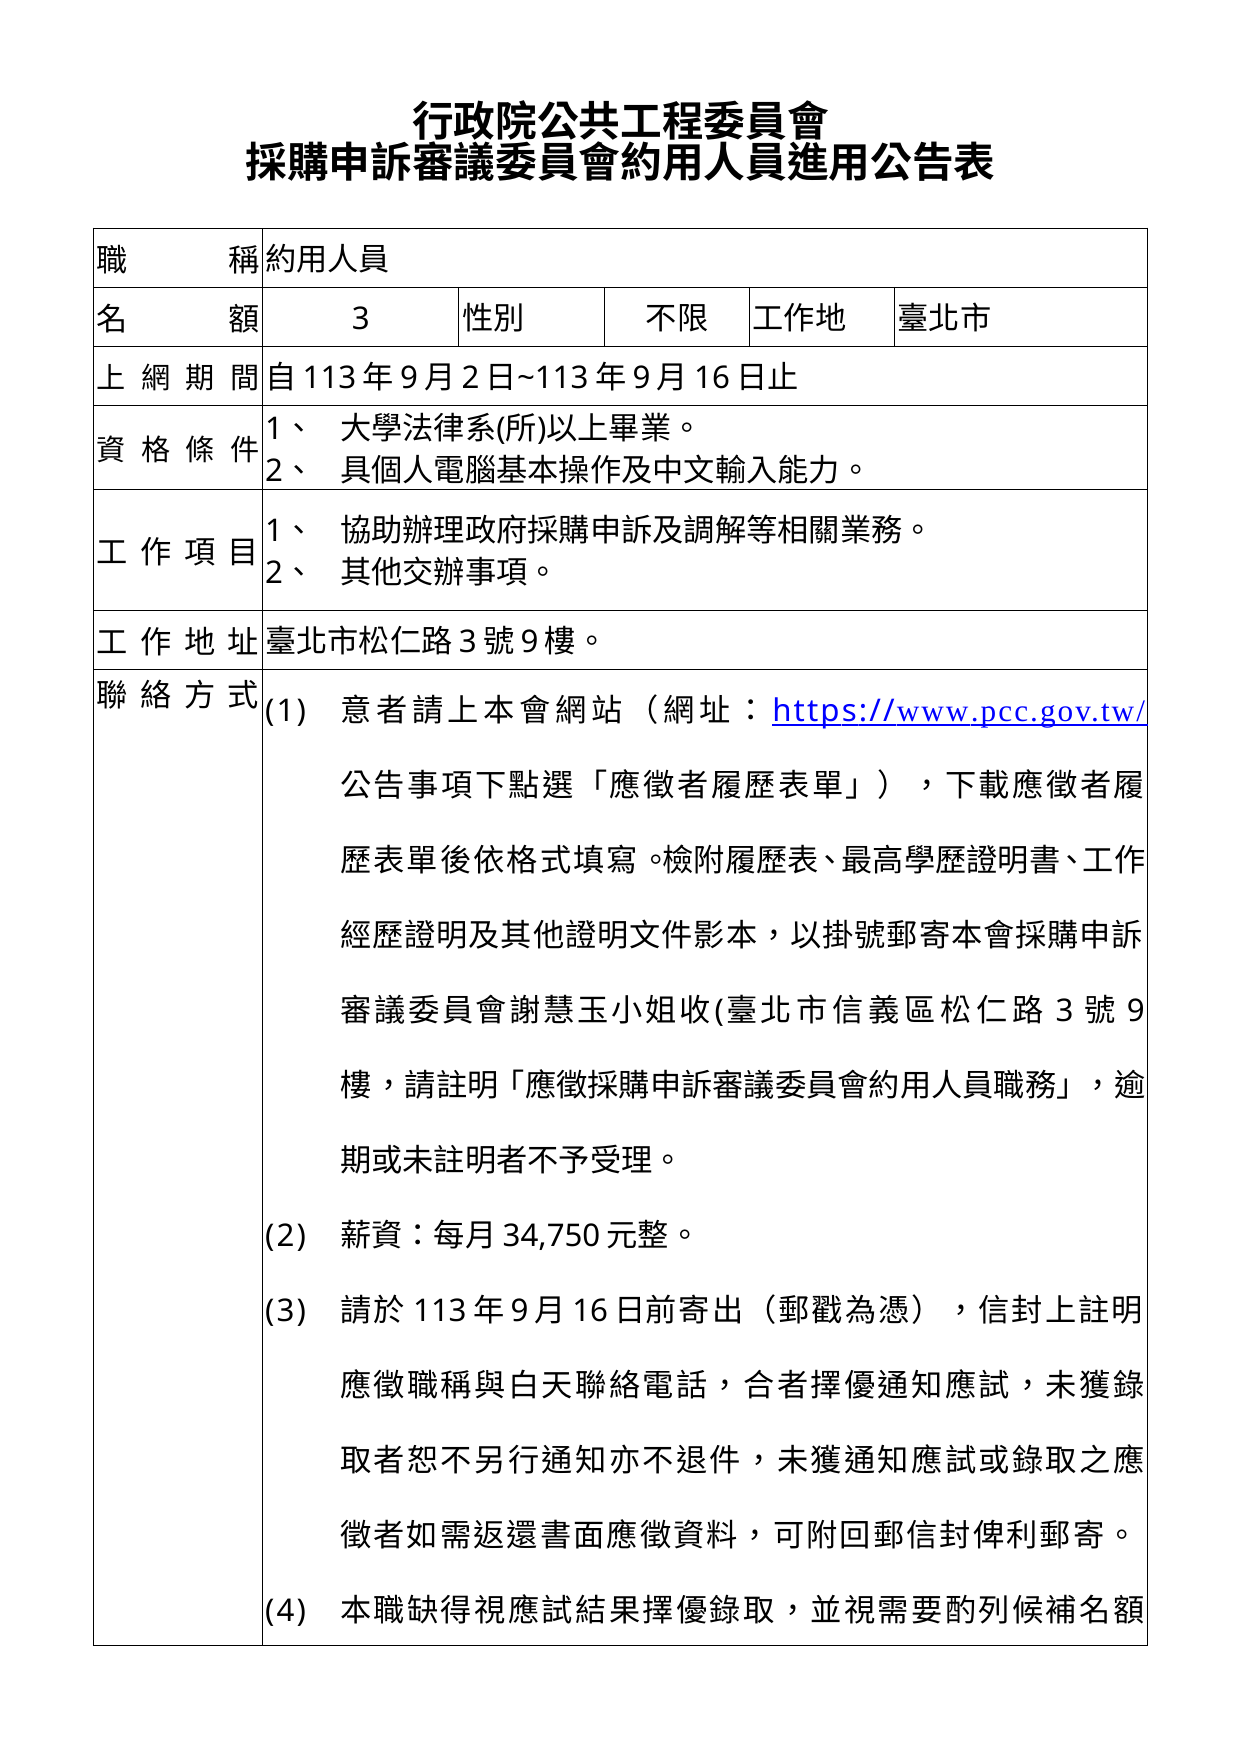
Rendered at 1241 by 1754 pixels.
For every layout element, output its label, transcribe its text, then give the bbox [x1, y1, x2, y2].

table_cell 意者請上本會網站（網址：https://www.pcc.gov.tw/公告事項下點選「應徵者履歷表單」），下載應徵者履歷表單後依格式填寫。檢附履歷表、最高學歷證明書、工作經歷證明及其他證明文件影本，以掛號郵寄本會採購申訴審議委員會謝慧玉小姐收(臺北市信義區松仁路3號9樓，請註明「應徵採購申訴審議委員會約用人員職務」，逾期或未註明者不予受理。 薪資：每月34,750元整。 請於113年9月16日前寄出（郵戳為憑），信封上註明應徵職稱與白天聯絡電話，合者擇優通知應試，未獲錄取者恕不另行通知亦不退件，未獲通知應試或錄取之應徵者如需返還書面應徵資料，可附回郵信封俾利郵寄。 本職缺得視應試結果擇優錄取，並視需要酌列候補名額 [263, 670, 1147, 1645]
table_cell 名額 [94, 288, 262, 346]
table_cell 上網期間 [94, 347, 262, 405]
table_cell 工作地址 [94, 611, 262, 669]
text 行政院公共工程委員會 [187, 103, 1053, 144]
table_header 職稱 [94, 229, 262, 287]
table_cell 工作項目 [94, 490, 262, 610]
table_cell 聯絡方式 [94, 670, 262, 1645]
table_cell 工作地 [750, 288, 894, 346]
table_cell 自113年9月2日~113年9月16日止 [263, 347, 1147, 405]
table_cell 不限 [605, 288, 749, 346]
table_header 約用人員 [263, 229, 1147, 287]
table_cell 3 [263, 288, 458, 346]
text 採購申訴審議委員會約用人員進用公告表 [187, 144, 1053, 186]
table_cell 協助辦理政府採購申訴及調解等相關業務。 其他交辦事項。 [263, 490, 1147, 610]
table_cell 臺北市 [895, 288, 1147, 346]
table_cell 性別 [459, 288, 604, 346]
table_cell 大學法律系(所)以上畢業。 具個人電腦基本操作及中文輸入能力。 [263, 406, 1147, 489]
table_cell 資格條件 [94, 406, 262, 489]
table_cell 臺北市松仁路3號9樓。 [263, 611, 1147, 669]
